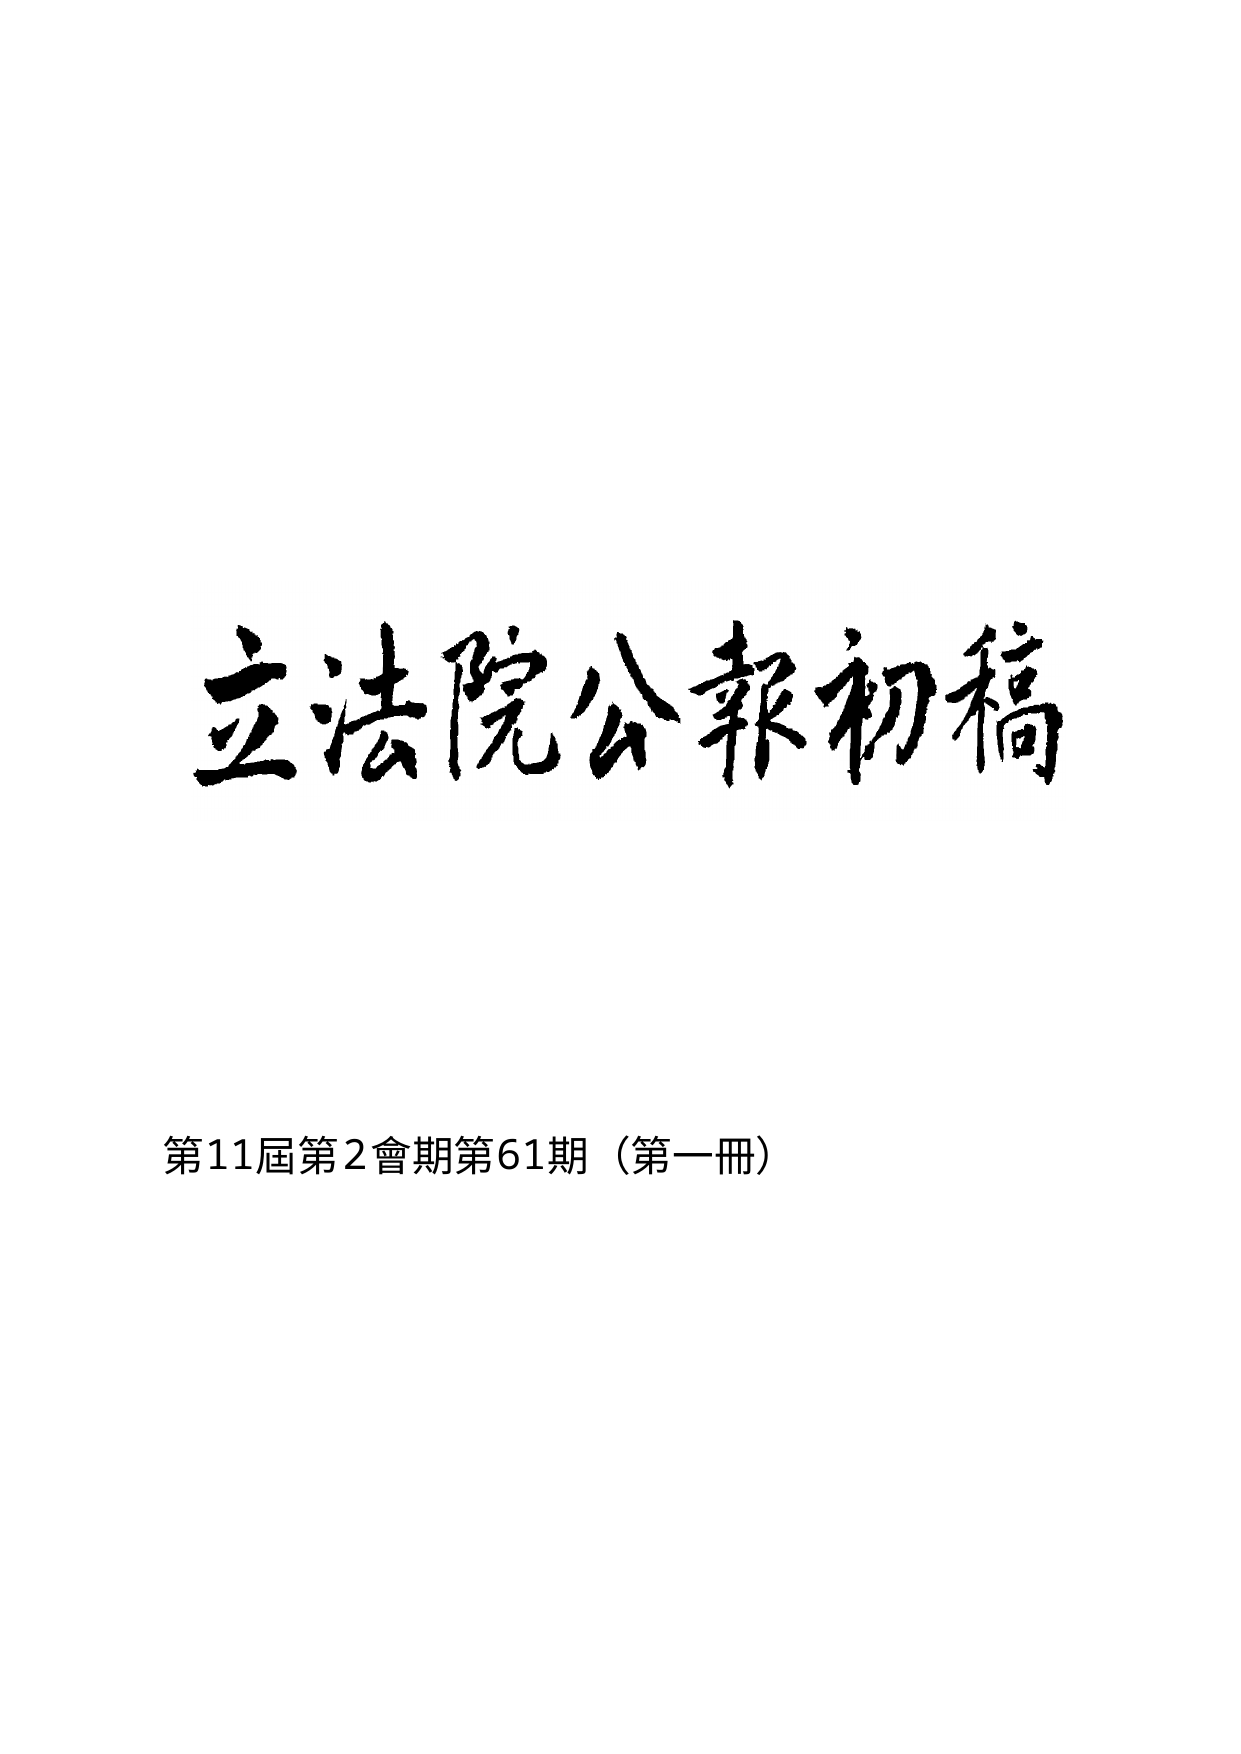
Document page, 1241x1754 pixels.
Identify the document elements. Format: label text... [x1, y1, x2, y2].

table_header 第11屆第2會期第61期（第一冊） [151, 1089, 825, 1234]
table_header [151, 406, 1098, 902]
